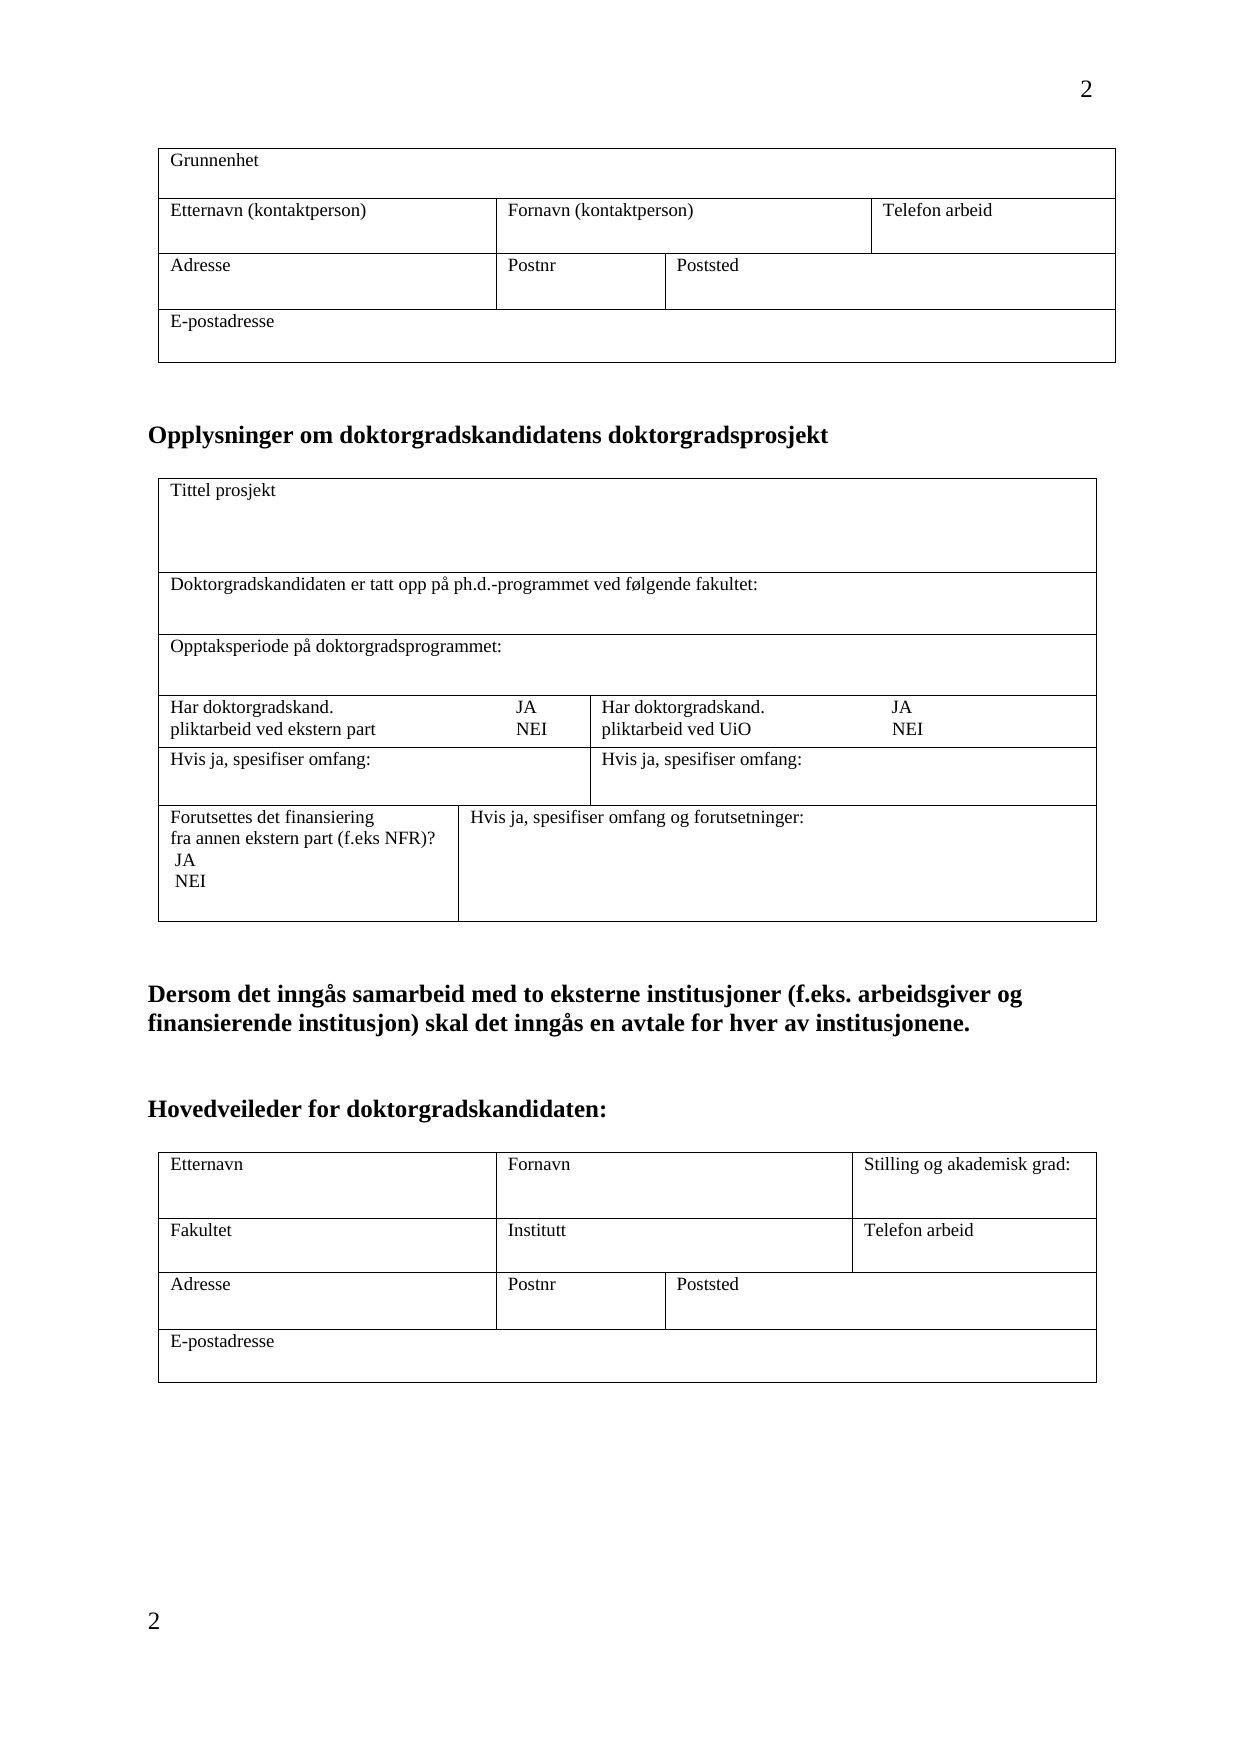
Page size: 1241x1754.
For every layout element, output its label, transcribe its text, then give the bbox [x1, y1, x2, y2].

table_cell Doktorgradskandidaten er tatt opp på ph.d.-programmet ved følgende fakultet: [159, 573, 1096, 633]
table_header Grunnenhet [159, 149, 1115, 198]
table_cell Postnr [497, 254, 665, 309]
text Hovedveileder for doktorgradskandidaten: [148, 1094, 1092, 1123]
table_cell Adresse [159, 1273, 496, 1328]
table_cell Fornavn (kontaktperson) [497, 199, 871, 252]
table_header Tittel prosjekt [159, 479, 1096, 572]
table_cell Har doktorgradskand. JA pliktarbeid ved ekstern part NEI [159, 696, 590, 747]
table_cell E-postadresse [159, 1330, 1096, 1382]
table_cell Fakultet [159, 1219, 496, 1272]
table_cell Poststed [666, 1273, 1096, 1328]
table_cell Etternavn (kontaktperson) [159, 199, 496, 252]
table_cell Poststed [666, 254, 1115, 309]
table_cell Forutsettes det finansiering fra annen ekstern part (f.eks NFR)? JA NEI [159, 806, 458, 921]
table_cell Opptaksperiode på doktorgradsprogrammet: [159, 635, 1096, 695]
table_cell Telefon arbeid [872, 199, 1115, 252]
table_cell Adresse [159, 254, 496, 309]
table_cell Hvis ja, spesifiser omfang og forutsetninger: [459, 806, 1096, 921]
table_header Stilling og akademisk grad: [853, 1153, 1096, 1217]
table_cell Hvis ja, spesifiser omfang: [591, 748, 1096, 805]
table_cell Postnr [497, 1273, 665, 1328]
table_cell Hvis ja, spesifiser omfang: [159, 748, 590, 805]
table_cell E-postadresse [159, 310, 1115, 362]
table_cell Institutt [497, 1219, 852, 1272]
table_cell Har doktorgradskand. JA pliktarbeid ved UiO NEI [591, 696, 1096, 747]
text Opplysninger om doktorgradskandidatens doktorgradsprosjekt [148, 420, 1092, 449]
table_cell Telefon arbeid [853, 1219, 1096, 1272]
table_header Etternavn [159, 1153, 496, 1217]
table_header Fornavn [497, 1153, 852, 1217]
text Dersom det inngås samarbeid med to eksterne institusjoner (f.eks. arbeidsgiver og finansierende institusjon) skal det inngås en avtale for hver av institusjonene. [148, 979, 1092, 1037]
